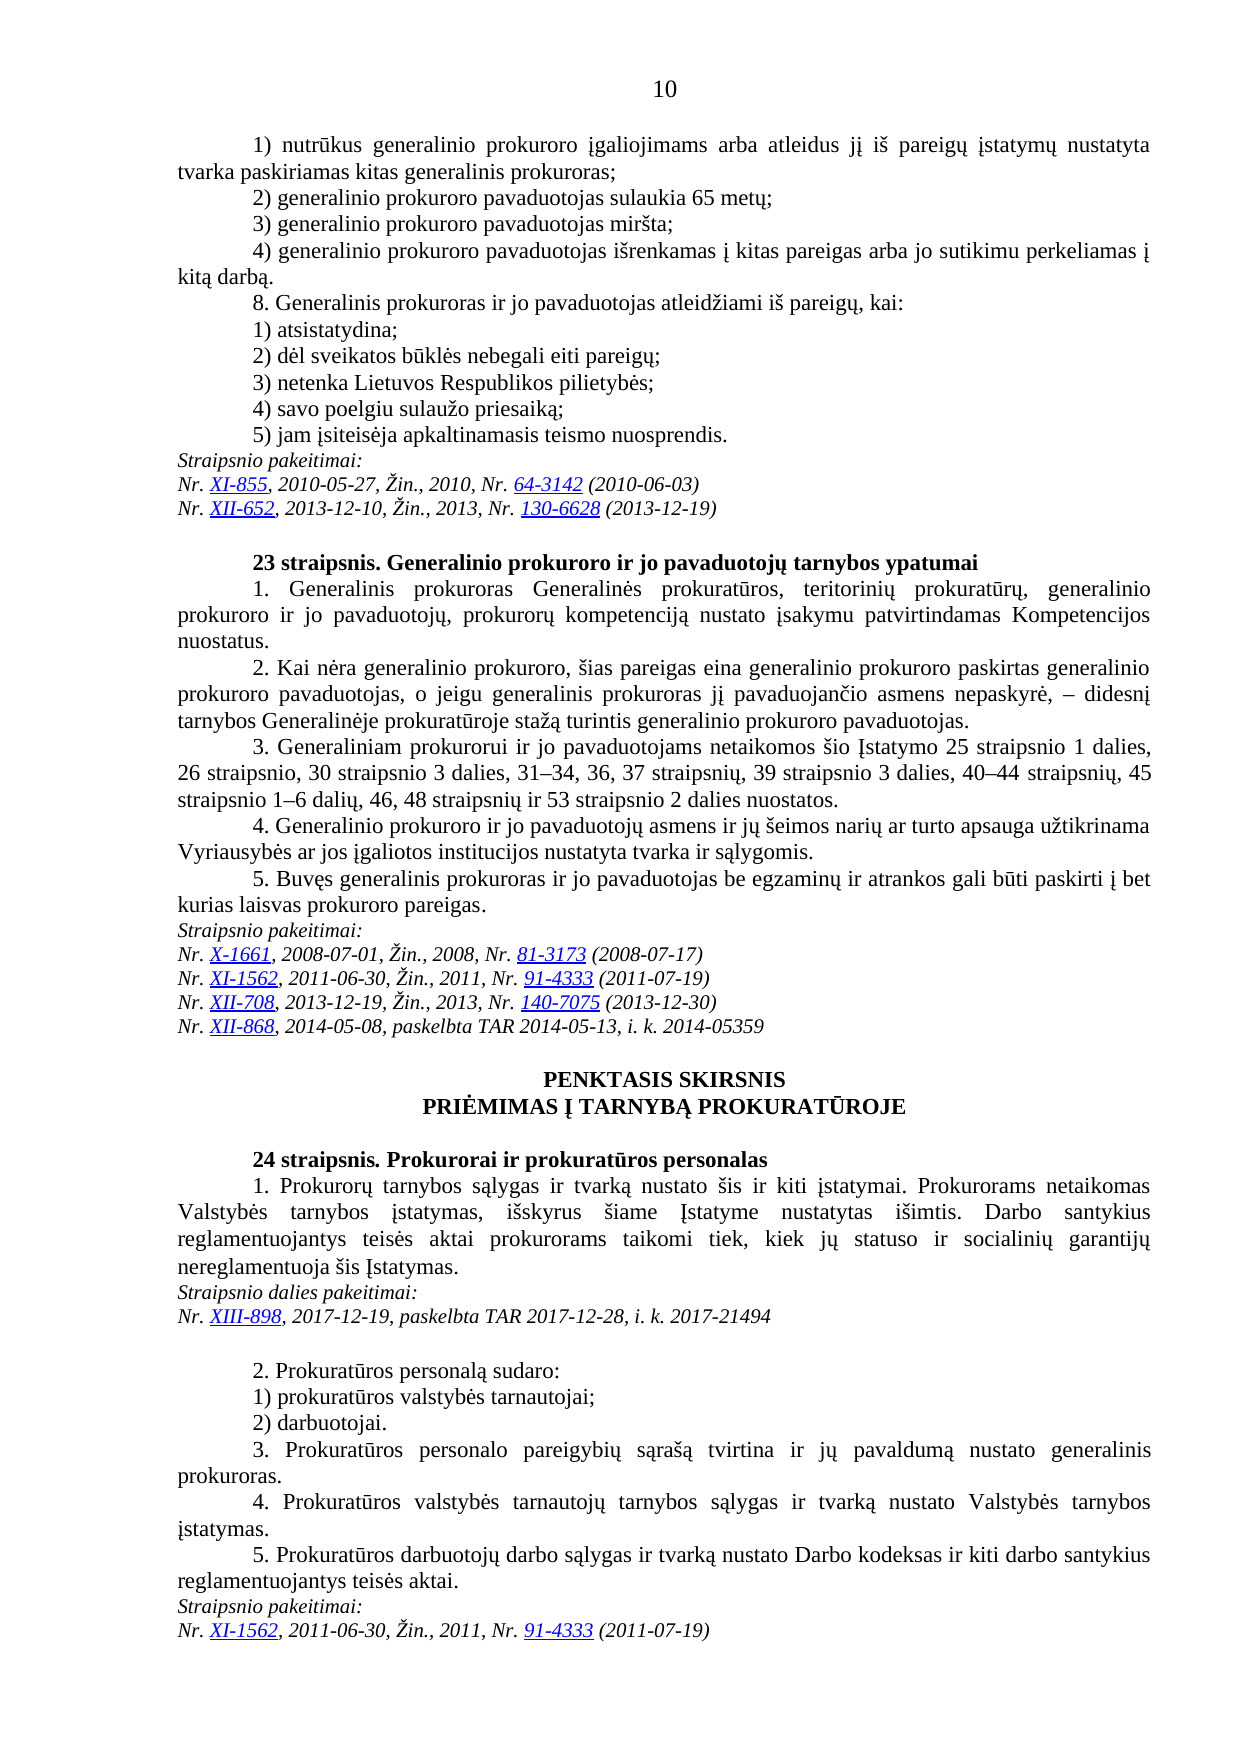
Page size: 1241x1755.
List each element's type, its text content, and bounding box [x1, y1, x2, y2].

text 5) jam įsiteisėja apkaltinamasis teismo nuosprendis. [177, 421, 1152, 448]
text 1) nutrūkus generalinio prokuroro įgaliojimams arba atleidus jį iš pareigų įstatymų nustatyta tvarka paskiriamas kitas generalinis prokuroras; [177, 131, 1152, 184]
text 2) dėl sveikatos būklės nebegali eiti pareigų; [177, 342, 1152, 368]
text Straipsnio dalies pakeitimai: [177, 1280, 1152, 1304]
text Straipsnio pakeitimai: [177, 917, 1152, 942]
text 4) generalinio prokuroro pavaduotojas išrenkamas į kitas pareigas arba jo sutikimu perkeliamas į kitą darbą. [177, 237, 1152, 289]
text 2. Kai nėra generalinio prokuroro, šias pareigas eina generalinio prokuroro paskirtas generalinio prokuroro pavaduotojas, o jeigu generalinis prokuroras jį pavaduojančio asmens nepaskyrė, – didesnį tarnybos Generalinėje prokuratūroje stažą turintis generalinio prokuroro pavaduotojas. [177, 654, 1152, 733]
text 4) savo poelgiu sulaužo priesaiką; [177, 395, 1152, 421]
text Nr. XI-1562, 2011-06-30, Žin., 2011, Nr. 91-4333 (2011-07-19) [177, 1618, 1152, 1642]
text Nr. XII-868, 2014-05-08, paskelbta TAR 2014-05-13, i. k. 2014-05359 [177, 1014, 1152, 1038]
text 2. Prokuratūros personalą sudaro: [177, 1357, 1152, 1383]
text Penktasis skirsnis [177, 1067, 1152, 1093]
text 3) netenka Lietuvos Respublikos pilietybės; [177, 368, 1152, 395]
text 4. Prokuratūros valstybės tarnautojų tarnybos sąlygas ir tvarką nustato Valstybės tarnybos įstatymas. [177, 1488, 1152, 1541]
text Nr. XIII-898, 2017-12-19, paskelbta TAR 2017-12-28, i. k. 2017-21494 [177, 1304, 1152, 1328]
text 8. Generalinis prokuroras ir jo pavaduotojas atleidžiami iš pareigų, kai: [177, 289, 1152, 316]
text Nr. XI-855, 2010-05-27, Žin., 2010, Nr. 64-3142 (2010-06-03) [177, 472, 1152, 496]
text Nr. XII-652, 2013-12-10, Žin., 2013, Nr. 130-6628 (2013-12-19) [177, 496, 1152, 520]
text Straipsnio pakeitimai: [177, 1594, 1152, 1618]
text 3) generalinio prokuroro pavaduotojas miršta; [177, 210, 1152, 237]
text 2) generalinio prokuroro pavaduotojas sulaukia 65 metų; [177, 184, 1152, 210]
text Priėmimas į tarnybą prokuratūroje [177, 1093, 1152, 1119]
text 5. Buvęs generalinis prokuroras ir jo pavaduotojas be egzaminų ir atrankos gali būti paskirti į bet kurias laisvas prokuroro pareigas. [177, 865, 1152, 917]
text 3. Prokuratūros personalo pareigybių sąrašą tvirtina ir jų pavaldumą nustato generalinis prokuroras. [177, 1436, 1152, 1488]
text 1) prokuratūros valstybės tarnautojai; [177, 1383, 1152, 1409]
text Nr. XII-708, 2013-12-19, Žin., 2013, Nr. 140-7075 (2013-12-30) [177, 990, 1152, 1014]
text Nr. XI-1562, 2011-06-30, Žin., 2011, Nr. 91-4333 (2011-07-19) [177, 966, 1152, 990]
subtitle Straipsnio pakeitimai: [177, 448, 1152, 472]
text 1. Prokurorų tarnybos sąlygas ir tvarką nustato šis ir kiti įstatymai. Prokurorams netaikomas Valstybės tarnybos įstatymas, išskyrus šiame Įstatyme nustatytas išimtis. Darbo santykius reglamentuojantys teisės aktai prokurorams taikomi tiek, kiek jų statuso ir socialinių garantijų nereglamentuoja šis Įstatymas. [177, 1172, 1152, 1280]
text 23 straipsnis. Generalinio prokuroro ir jo pavaduotojų tarnybos ypatumai [177, 548, 1152, 575]
text 1) atsistatydina; [177, 316, 1152, 342]
text Nr. X-1661, 2008-07-01, Žin., 2008, Nr. 81-3173 (2008-07-17) [177, 942, 1152, 966]
text 1. Generalinis prokuroras Generalinės prokuratūros, teritorinių prokuratūrų, generalinio prokuroro ir jo pavaduotojų, prokurorų kompetenciją nustato įsakymu patvirtindamas Kompetencijos nuostatus. [177, 575, 1152, 654]
text 3. Generaliniam prokurorui ir jo pavaduotojams netaikomos šio Įstatymo 25 straipsnio 1 dalies, 26 straipsnio, 30 straipsnio 3 dalies, 31–34, 36, 37 straipsnių, 39 straipsnio 3 dalies, 40–44 straipsnių, 45 straipsnio 1–6 dalių, 46, 48 straipsnių ir 53 straipsnio 2 dalies nuostatos. [177, 733, 1152, 812]
text 2) darbuotojai. [177, 1409, 1152, 1436]
text 5. Prokuratūros darbuotojų darbo sąlygas ir tvarką nustato Darbo kodeksas ir kiti darbo santykius reglamentuojantys teisės aktai. [177, 1541, 1152, 1594]
text 24 straipsnis. Prokurorai ir prokuratūros personalas [177, 1146, 1152, 1172]
text 4. Generalinio prokuroro ir jo pavaduotojų asmens ir jų šeimos narių ar turto apsauga užtikrinama Vyriausybės ar jos įgaliotos institucijos nustatyta tvarka ir sąlygomis. [177, 812, 1152, 865]
